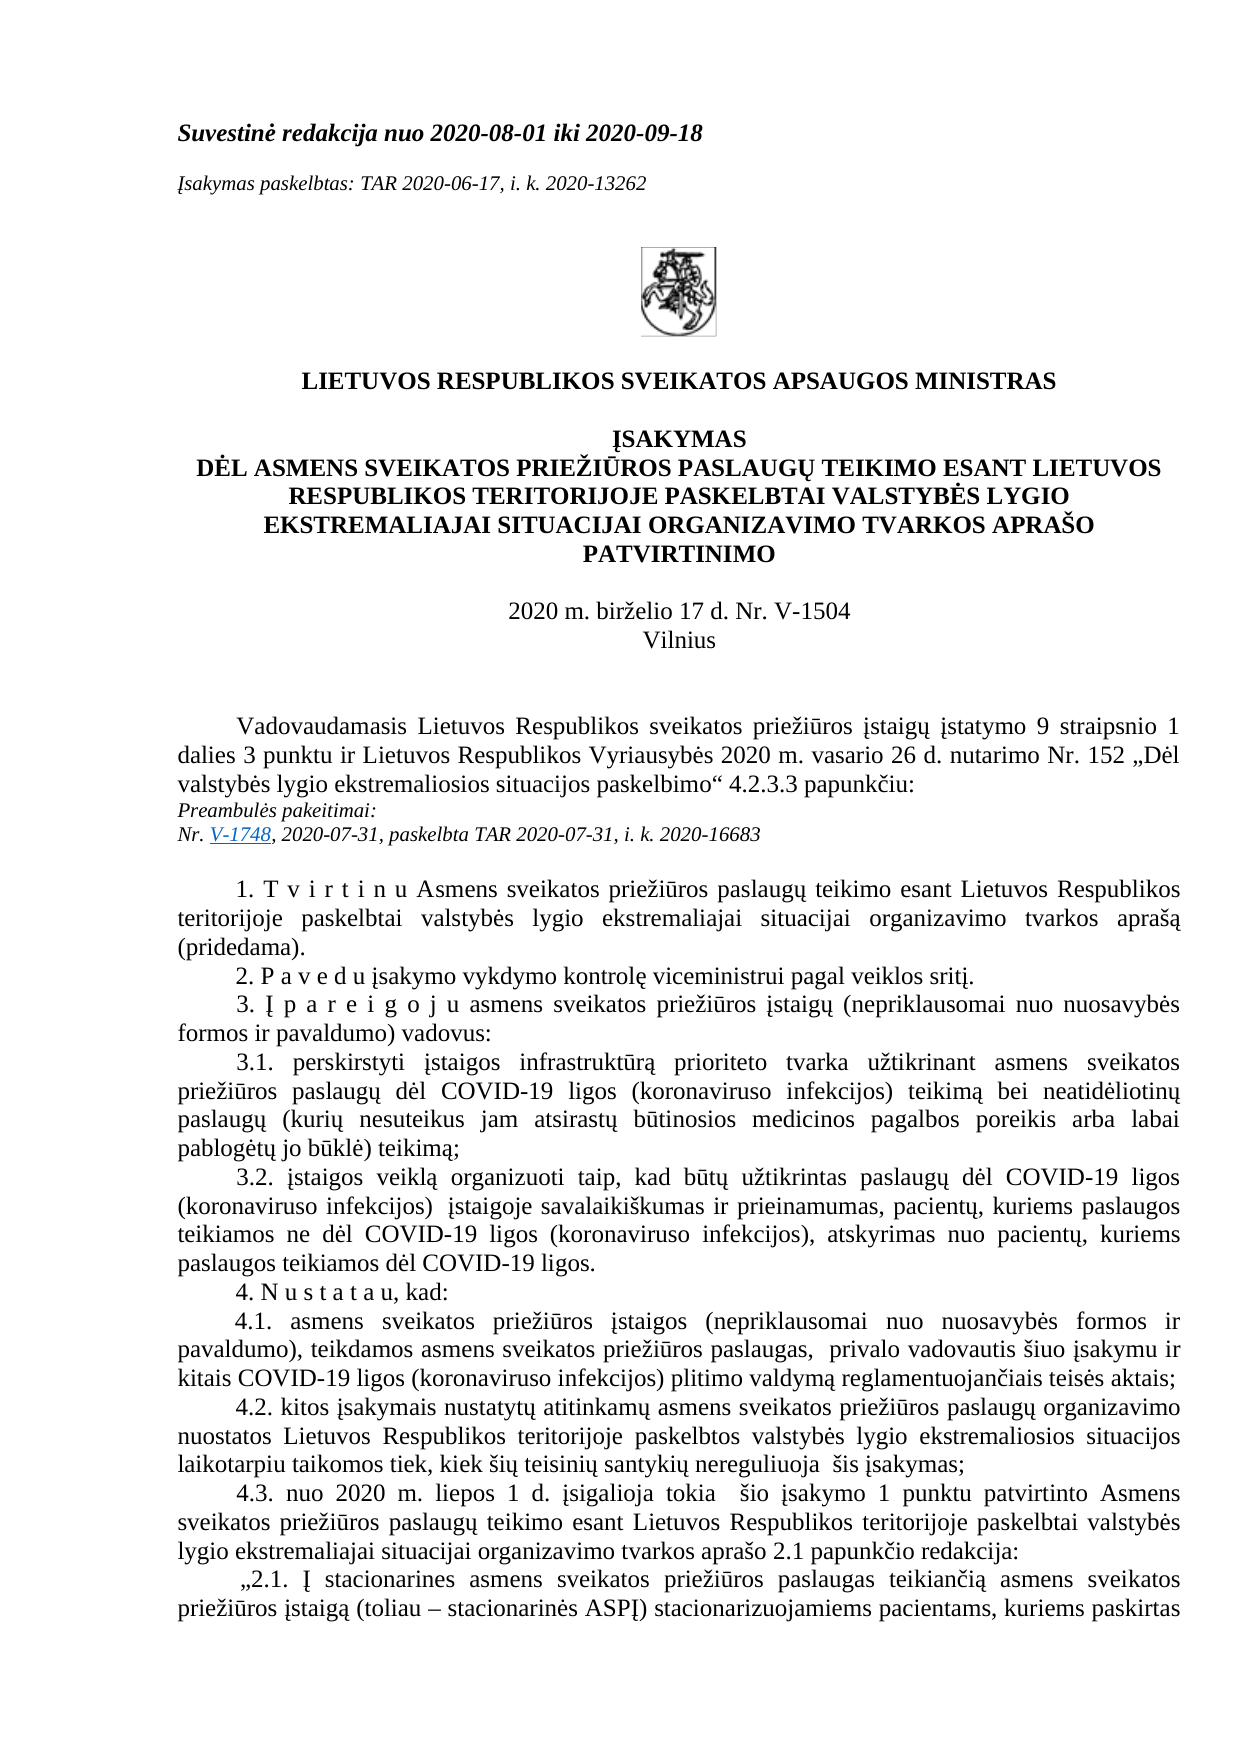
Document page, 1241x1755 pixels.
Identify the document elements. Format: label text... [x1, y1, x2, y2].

text Vadovaudamasis Lietuvos Respublikos sveikatos priežiūros įstaigų įstatymo 9 straipsnio 1 dalies 3 punktu ir Lietuvos Respublikos Vyriausybės 2020 m. vasario 26 d. nutarimo Nr. 152 „Dėl valstybės lygio ekstremaliosios situacijos paskelbimo“ 4.2.3.3 papunkčiu: [177, 711, 1181, 798]
text ĮSAKYMAS [177, 424, 1181, 453]
text 1. T v i r t i n u Asmens sveikatos priežiūros paslaugų teikimo esant Lietuvos Respublikos teritorijoje paskelbtai valstybės lygio ekstremaliajai situacijai organizavimo tvarkos aprašą (pridedama). [177, 874, 1181, 961]
text 3. Į p a r e i g o j u asmens sveikatos priežiūros įstaigų (nepriklausomai nuo nuosavybės formos ir pavaldumo) vadovus: [177, 989, 1181, 1047]
text LIETUVOS RESPUBLIKOS SVEIKATOS APSAUGOS MINISTRAS [177, 366, 1181, 395]
text 4. N u s t a t a u, kad: [177, 1277, 1226, 1306]
text „2.1. Į stacionarines asmens sveikatos priežiūros paslaugas teikiančią asmens sveikatos priežiūros įstaigą (toliau – stacionarinės ASPĮ) stacionarizuojamiems pacientams, kuriems paskirtas [177, 1564, 1181, 1622]
text 2. P a v e d u įsakymo vykdymo kontrolę viceministrui pagal veiklos sritį. [177, 961, 1226, 989]
text Nr. V-1748, 2020-07-31, paskelbta TAR 2020-07-31, i. k. 2020-16683 [177, 822, 1181, 846]
text 2020 m. birželio 17 d. Nr. V-1504 [177, 596, 1181, 625]
text Įsakymas paskelbtas: TAR 2020-06-17, i. k. 2020-13262 [177, 171, 1181, 195]
text Suvestinė redakcija nuo 2020-08-01 iki 2020-09-18 [177, 118, 1181, 147]
text 3.1. perskirstyti įstaigos infrastruktūrą prioriteto tvarka užtikrinant asmens sveikatos priežiūros paslaugų dėl COVID-19 ligos (koronaviruso infekcijos) teikimą bei neatidėliotinų paslaugų (kurių nesuteikus jam atsirastų būtinosios medicinos pagalbos poreikis arba labai pablogėtų jo būklė) teikimą; [177, 1047, 1181, 1162]
text 4.3. nuo 2020 m. liepos 1 d. įsigalioja tokia šio įsakymo 1 punktu patvirtinto Asmens sveikatos priežiūros paslaugų teikimo esant Lietuvos Respublikos teritorijoje paskelbtai valstybės lygio ekstremaliajai situacijai organizavimo tvarkos aprašo 2.1 papunkčio redakcija: [177, 1478, 1181, 1564]
text 4.1. asmens sveikatos priežiūros įstaigos (nepriklausomai nuo nuosavybės formos ir pavaldumo), teikdamos asmens sveikatos priežiūros paslaugas, privalo vadovautis šiuo įsakymu ir kitais COVID-19 ligos (koronaviruso infekcijos) plitimo valdymą reglamentuojančiais teisės aktais; [177, 1306, 1181, 1392]
text Vilnius [177, 625, 1181, 654]
text DĖL ASMENS SVEIKATOS PRIEŽIŪROS PASLAUGŲ TEIKIMO ESANT LIETUVOS RESPUBLIKOS TERITORIJOJE PASKELBTAI VALSTYBĖS LYGIO EKSTREMALIAJAI SITUACIJAI ORGANIZAVIMO TVARKOS APRAŠO PATVIRTINIMO [177, 453, 1181, 568]
text Preambulės pakeitimai: [177, 798, 1181, 822]
text 4.2. kitos įsakymais nustatytų atitinkamų asmens sveikatos priežiūros paslaugų organizavimo nuostatos Lietuvos Respublikos teritorijoje paskelbtos valstybės lygio ekstremaliosios situacijos laikotarpiu taikomos tiek, kiek šių teisinių santykių nereguliuoja šis įsakymas; [177, 1392, 1181, 1478]
text 3.2. įstaigos veiklą organizuoti taip, kad būtų užtikrintas paslaugų dėl COVID-19 ligos (koronaviruso infekcijos) įstaigoje savalaikiškumas ir prieinamumas, pacientų, kuriems paslaugos teikiamos ne dėl COVID-19 ligos (koronaviruso infekcijos), atskyrimas nuo pacientų, kuriems paslaugos teikiamos dėl COVID-19 ligos. [177, 1162, 1181, 1277]
